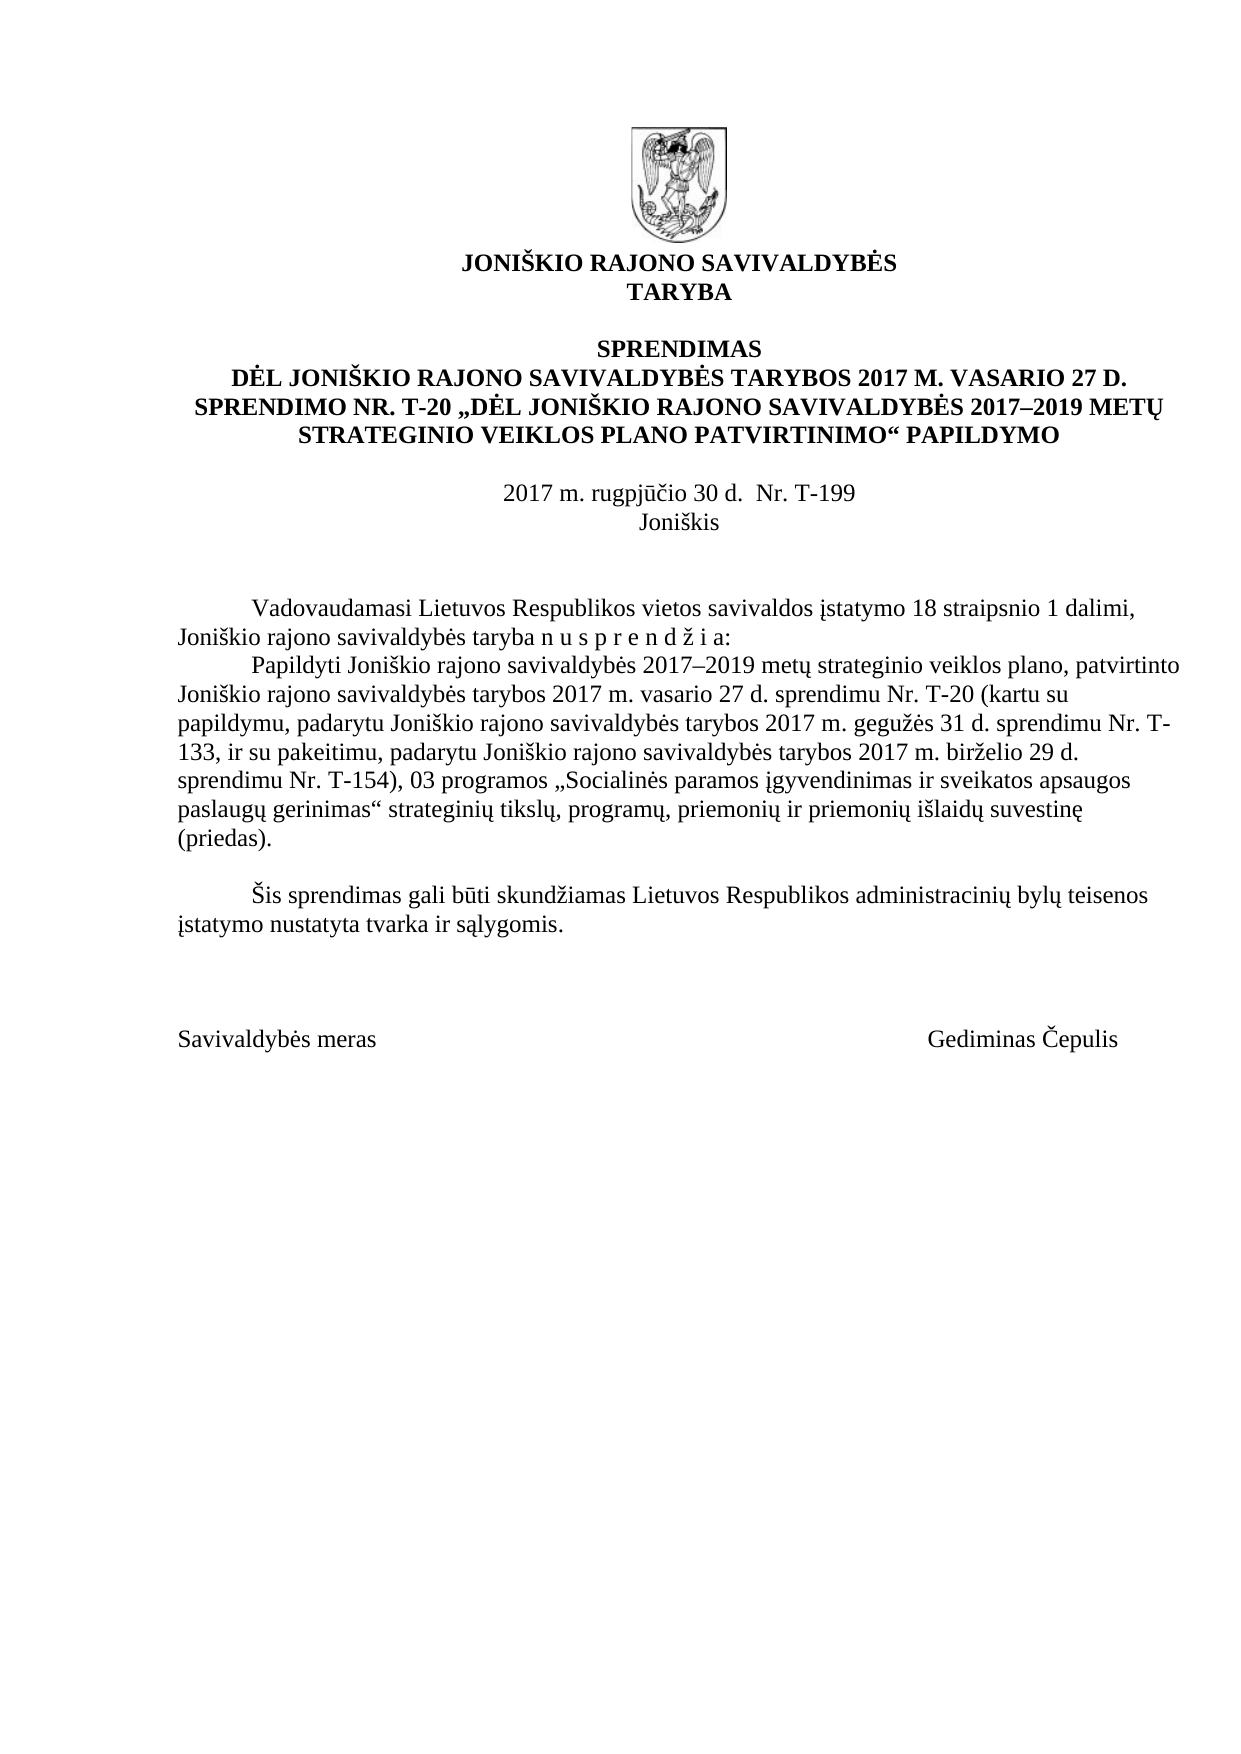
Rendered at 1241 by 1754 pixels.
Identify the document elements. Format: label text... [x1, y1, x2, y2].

text Joniškis [177, 507, 1181, 535]
text SPRENDIMAS [177, 334, 1181, 363]
text Joniškio rajono savivaldybės TARYBA [177, 248, 1181, 305]
text Dėl JONIŠKIO RAJONO SAVIVALDYBĖS TARYBOS 2017 m. vasario 27 d. sprendimO nr. t-20 „dĖL joniškio rajono savivaldybės 2017–2019 METŲ STRATEGINIO VEIKLOS PLANO patvirtINIMO“ PAPILDYMO [177, 363, 1181, 449]
text Šis sprendimas gali būti skundžiamas Lietuvos Respublikos administracinių bylų teisenos įstatymo nustatyta tvarka ir sąlygomis. [177, 880, 1181, 938]
text Vadovaudamasi Lietuvos Respublikos vietos savivaldos įstatymo 18 straipsnio 1 dalimi, Joniškio rajono savivaldybės taryba n u s p r e n d ž i a: [177, 593, 1181, 650]
text Papildyti Joniškio rajono savivaldybės 2017–2019 metų strateginio veiklos plano, patvirtinto Joniškio rajono savivaldybės tarybos 2017 m. vasario 27 d. sprendimu Nr. T-20 (kartu su papildymu, padarytu Joniškio rajono savivaldybės tarybos 2017 m. gegužės 31 d. sprendimu Nr. T-133, ir su pakeitimu, padarytu Joniškio rajono savivaldybės tarybos 2017 m. birželio 29 d. sprendimu Nr. T-154), 03 programos „Socialinės paramos įgyvendinimas ir sveikatos apsaugos paslaugų gerinimas“ strateginių tikslų, programų, priemonių ir priemonių išlaidų suvestinę (priedas). [177, 650, 1181, 852]
text Savivaldybės meras Gediminas Čepulis [177, 1024, 1181, 1053]
text 2017 m. rugpjūčio 30 d. Nr. T-199 [177, 478, 1181, 507]
